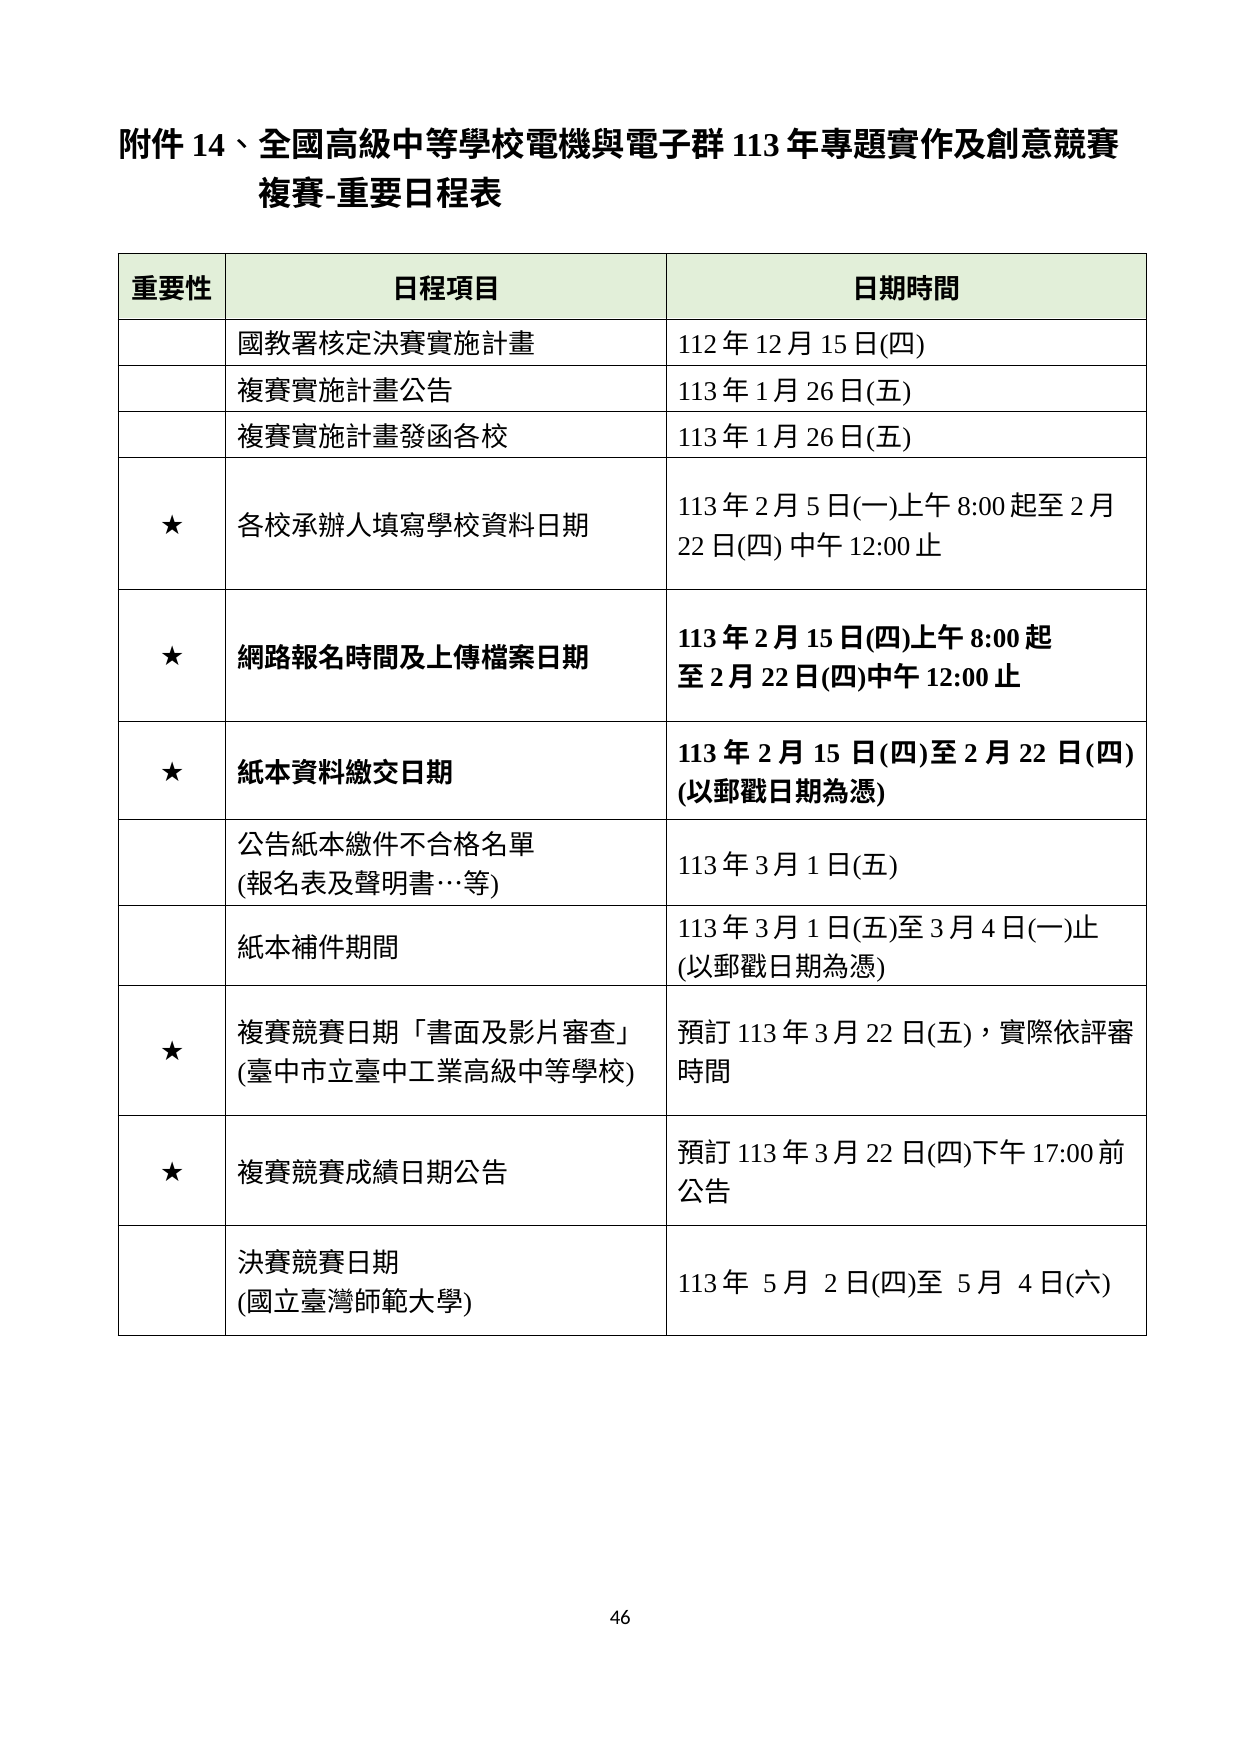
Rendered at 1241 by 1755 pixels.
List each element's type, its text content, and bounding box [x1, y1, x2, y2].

table_cell 紙本資料繳交日期 [226, 722, 666, 819]
table_cell ★ [119, 1116, 225, 1225]
table_cell 113年2月5日(一)上午8:00起至2月22日(四) 中午12:00止 [667, 458, 1146, 589]
table_cell 複賽實施計畫發函各校 [226, 412, 666, 457]
table_cell 網路報名時間及上傳檔案日期 [226, 590, 666, 721]
table_cell ★ [119, 458, 225, 589]
table_cell [119, 320, 225, 365]
table_cell 113年3月1日(五) [667, 820, 1146, 905]
table_cell 複賽競賽成績日期公告 [226, 1116, 666, 1225]
table_cell 紙本補件期間 [226, 906, 666, 984]
table_header 日期時間 [667, 254, 1146, 318]
table_cell [119, 366, 225, 411]
table_cell 113年3月1日(五)至3月4日(一)止(以郵戳日期為憑) [667, 906, 1146, 984]
table_cell 113年1月26日(五) [667, 412, 1146, 457]
table_cell 決賽競賽日期 (國立臺灣師範大學) [226, 1226, 666, 1334]
table_cell 113年2月15日(四)上午8:00起 至2月22日(四)中午12:00止 [667, 590, 1146, 721]
table_header 重要性 [119, 254, 225, 318]
table_header 日程項目 [226, 254, 666, 318]
table_cell 公告紙本繳件不合格名單 (報名表及聲明書…等) [226, 820, 666, 905]
table_cell [119, 906, 225, 984]
table_cell 複賽競賽日期「書面及影片審查」 (臺中市立臺中工業高級中等學校) [226, 986, 666, 1114]
table_cell [119, 820, 225, 905]
table_cell 複賽實施計畫公告 [226, 366, 666, 411]
text 附件14、全國高級中等學校電機與電子群113年專題實作及創意競賽複賽-重要日程表 [118, 118, 1122, 215]
table_cell [119, 412, 225, 457]
table_cell [119, 1226, 225, 1334]
table_cell 113年 5 月 2 日(四)至 5 月 4 日(六) [667, 1226, 1146, 1334]
table_cell 預訂113年3月22 日(五)，實際依評審時間 [667, 986, 1146, 1114]
table_cell 預訂113年3月22 日(四)下午17:00前公告 [667, 1116, 1146, 1225]
table_cell 113年1月26日(五) [667, 366, 1146, 411]
table_cell 113年2月15 日(四)至2月22 日(四) (以郵戳日期為憑) [667, 722, 1146, 819]
table_cell 112年12月15日(四) [667, 320, 1146, 365]
table_cell 各校承辦人填寫學校資料日期 [226, 458, 666, 589]
table_cell ★ [119, 722, 225, 819]
table_cell 國教署核定決賽實施計畫 [226, 320, 666, 365]
table_cell ★ [119, 986, 225, 1114]
table_cell ★ [119, 590, 225, 721]
